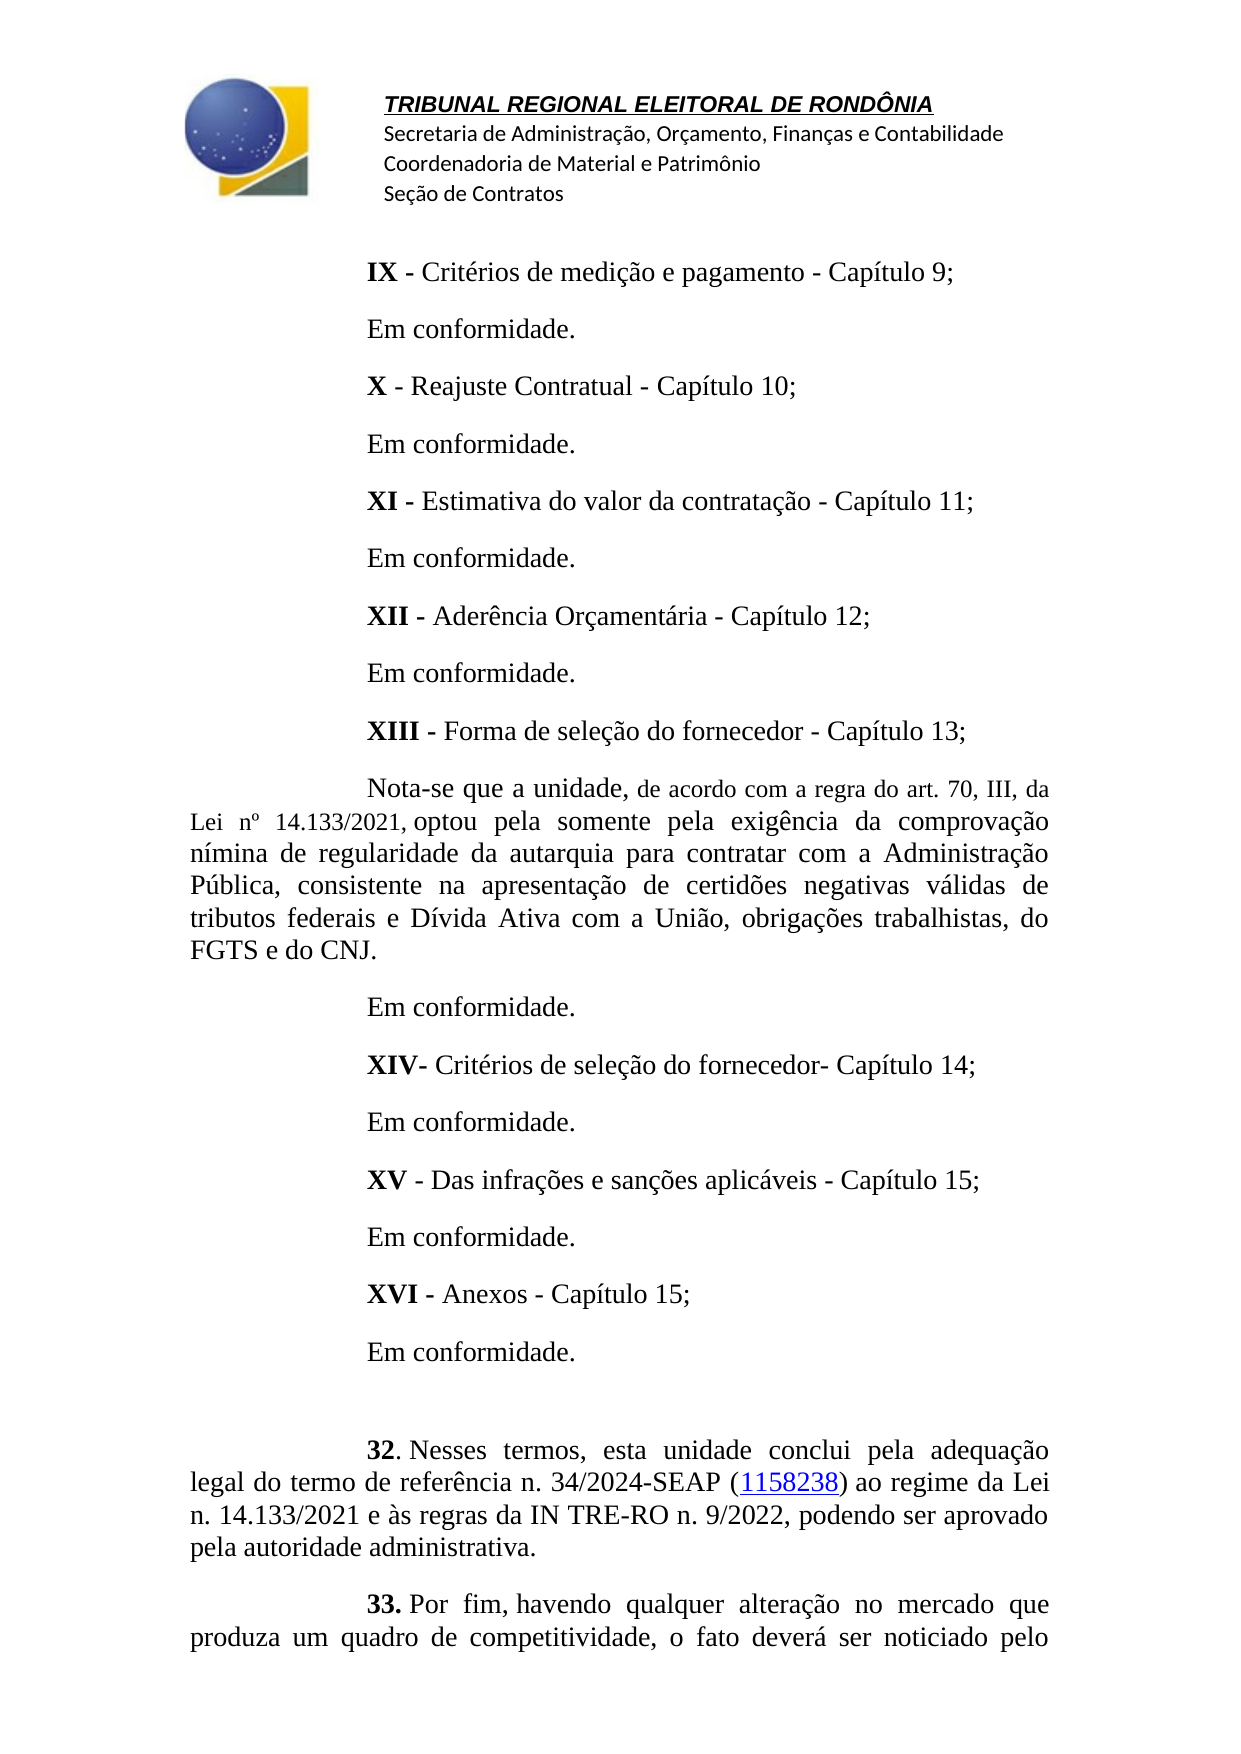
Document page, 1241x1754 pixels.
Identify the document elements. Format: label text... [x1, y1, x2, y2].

text Nota-se que a unidade, de acordo com a regra do art. 70, III, da Lei nº 14.133/2021, optou pela somente pela exigência da comprovação nímina de regularidade da autarquia para contratar com a Administração Pública, consistente na apresentação de certidões negativas válidas de tributos federais e Dívida Ativa com a União, obrigações trabalhistas, do FGTS e do CNJ. [190, 771, 1051, 966]
text IX - Critérios de medição e pagamento - Capítulo 9; [190, 254, 1051, 287]
text Em conformidade. [190, 427, 1051, 459]
text XI - Estimativa do valor da contratação - Capítulo 11; [190, 484, 1051, 517]
text Em conformidade. [190, 542, 1051, 574]
text Em conformidade. [190, 1335, 1051, 1367]
text Em conformidade. [190, 1105, 1051, 1138]
text XIV- Critérios de seleção do fornecedor- Capítulo 14; [190, 1048, 1051, 1080]
text 33. Por fim, havendo qualquer alteração no mercado que produza um quadro de competitividade, o fato deverá ser noticiado pelo [190, 1588, 1051, 1652]
text XIII - Forma de seleção do fornecedor - Capítulo 13; [190, 714, 1051, 746]
text XVI - Anexos - Capítulo 15; [190, 1277, 1051, 1310]
text X - Reajuste Contratual - Capítulo 10; [190, 369, 1051, 402]
text Em conformidade. [190, 656, 1051, 689]
text 32. Nesses termos, esta unidade conclui pela adequação legal do termo de referência n. 34/2024-SEAP (1158238) ao regime da Lei n. 14.133/2021 e às regras da IN TRE-RO n. 9/2022, podendo ser aprovado pela autoridade administrativa. [190, 1433, 1051, 1563]
text XV - Das infrações e sanções aplicáveis - Capítulo 15; [190, 1163, 1051, 1195]
text Em conformidade. [190, 1220, 1051, 1252]
text Em conformidade. [190, 991, 1051, 1023]
text Em conformidade. [190, 312, 1051, 344]
text XII - Aderência Orçamentária - Capítulo 12; [190, 599, 1051, 631]
